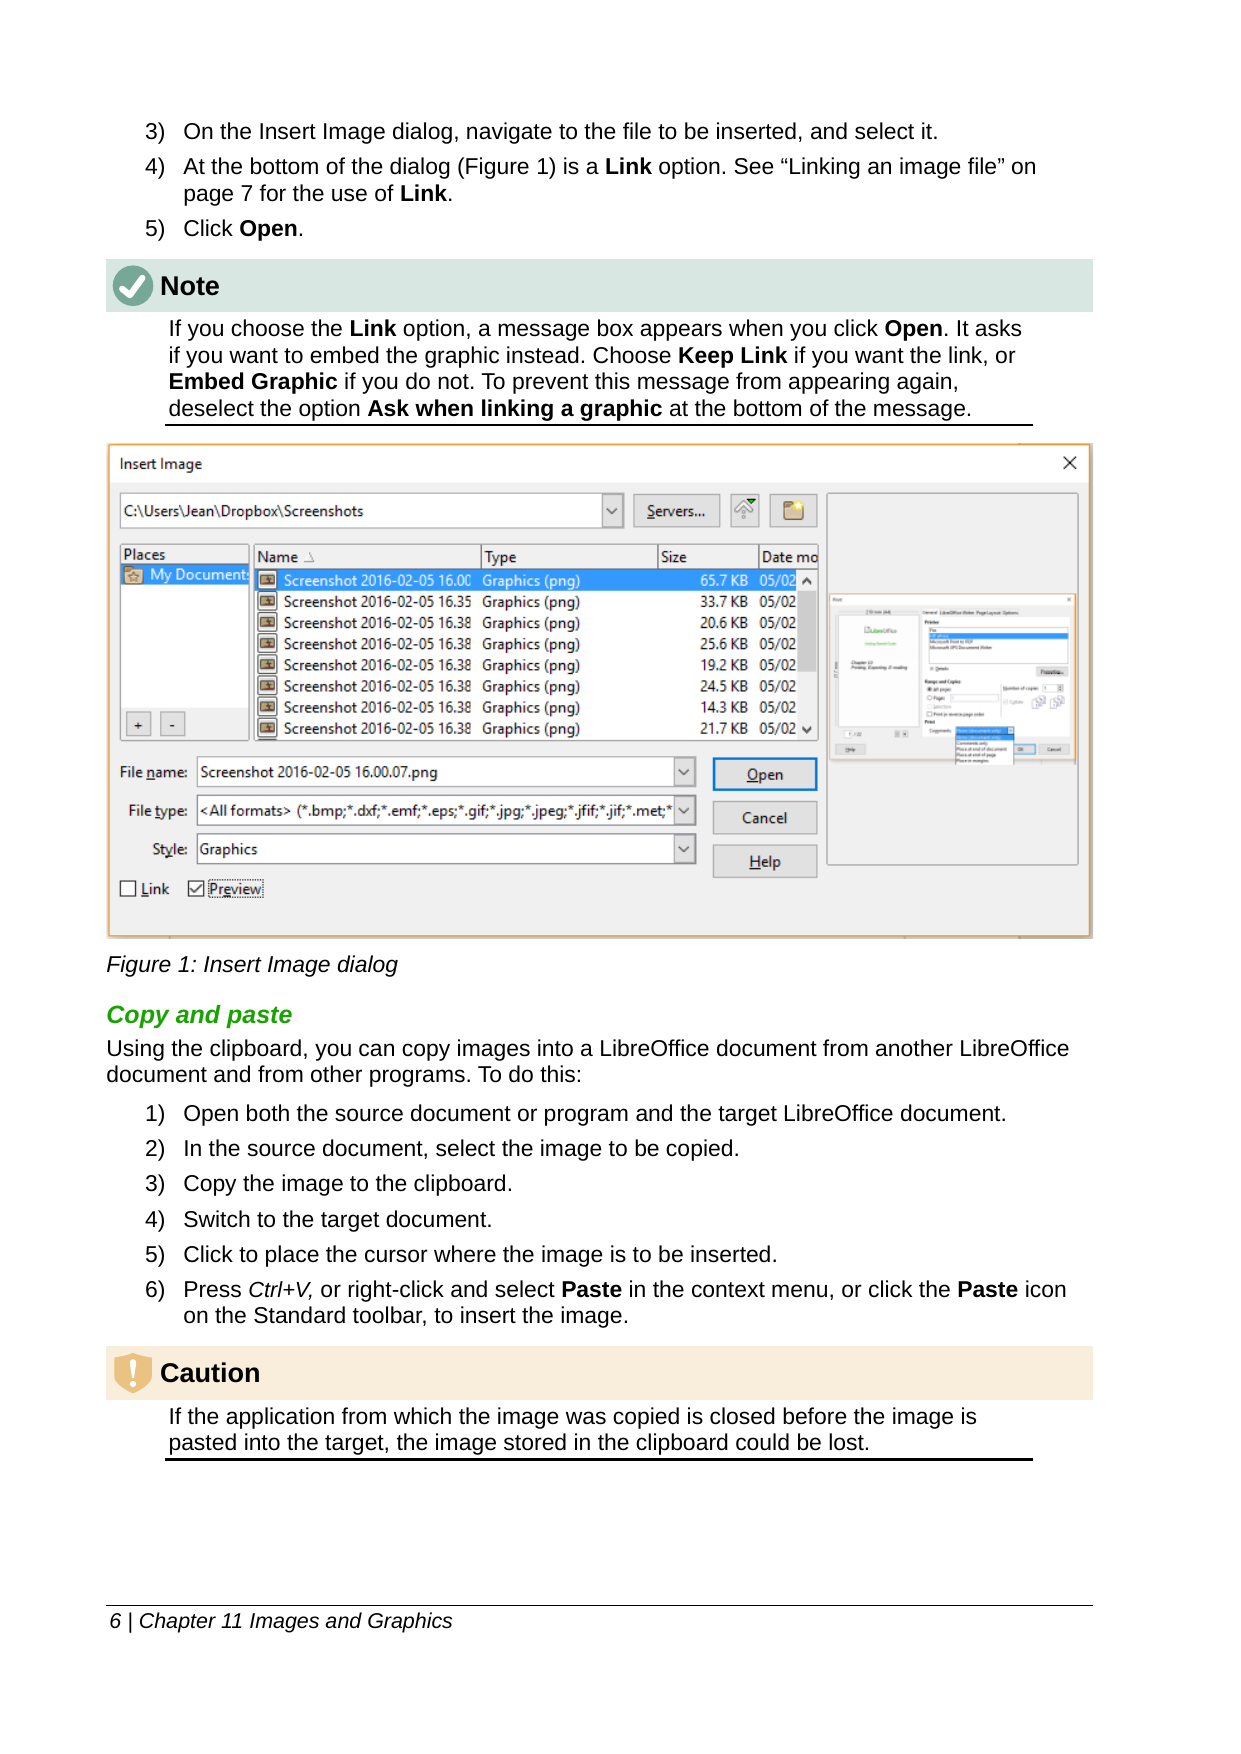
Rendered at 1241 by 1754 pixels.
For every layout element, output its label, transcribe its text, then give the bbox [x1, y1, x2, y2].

subtitle Copy and paste [106, 1000, 1093, 1029]
list Switch to the target document. [165, 1206, 1093, 1232]
picture [106, 443, 1094, 939]
subtitle Note [106, 259, 1093, 312]
list Click to place the cursor where the image is to be inserted. [165, 1241, 1093, 1267]
list In the source document, select the image to be copied. [165, 1135, 1093, 1161]
list Open both the source document or program and the target LibreOffice document. [165, 1100, 1093, 1126]
list Click Open. [165, 215, 1093, 241]
text If you choose the Link option, a message box appears when you click Open. It asks if you want to embed the graphic instead. Choose Keep Link if you want the link, or Embed Graphic if you do not. To prevent this message from appearing again, deselect the option Ask when linking a graphic at the bottom of the message. [165, 312, 1033, 424]
list Using the clipboard, you can copy images into a LibreOffice document from another LibreOffice document and from other programs. To do this: [106, 1035, 1093, 1087]
list Press Ctrl+V, or right-click and select Paste in the context menu, or click the Paste icon on the Standard toolbar, to insert the image. [165, 1276, 1093, 1329]
list On the Insert Image dialog, navigate to the file to be inserted, and select it. [165, 118, 1093, 144]
list At the bottom of the dialog (Figure 1) is a Link option. See “Linking an image file” on page 7 for the use of Link. [165, 153, 1093, 206]
subtitle Caution [106, 1346, 1093, 1400]
list Copy the image to the clipboard. [165, 1170, 1093, 1197]
text Figure 1: Insert Image dialog [106, 951, 1093, 977]
text If the application from which the image was copied is closed before the image is pasted into the target, the image stored in the clipboard could be lost. [165, 1400, 1033, 1458]
